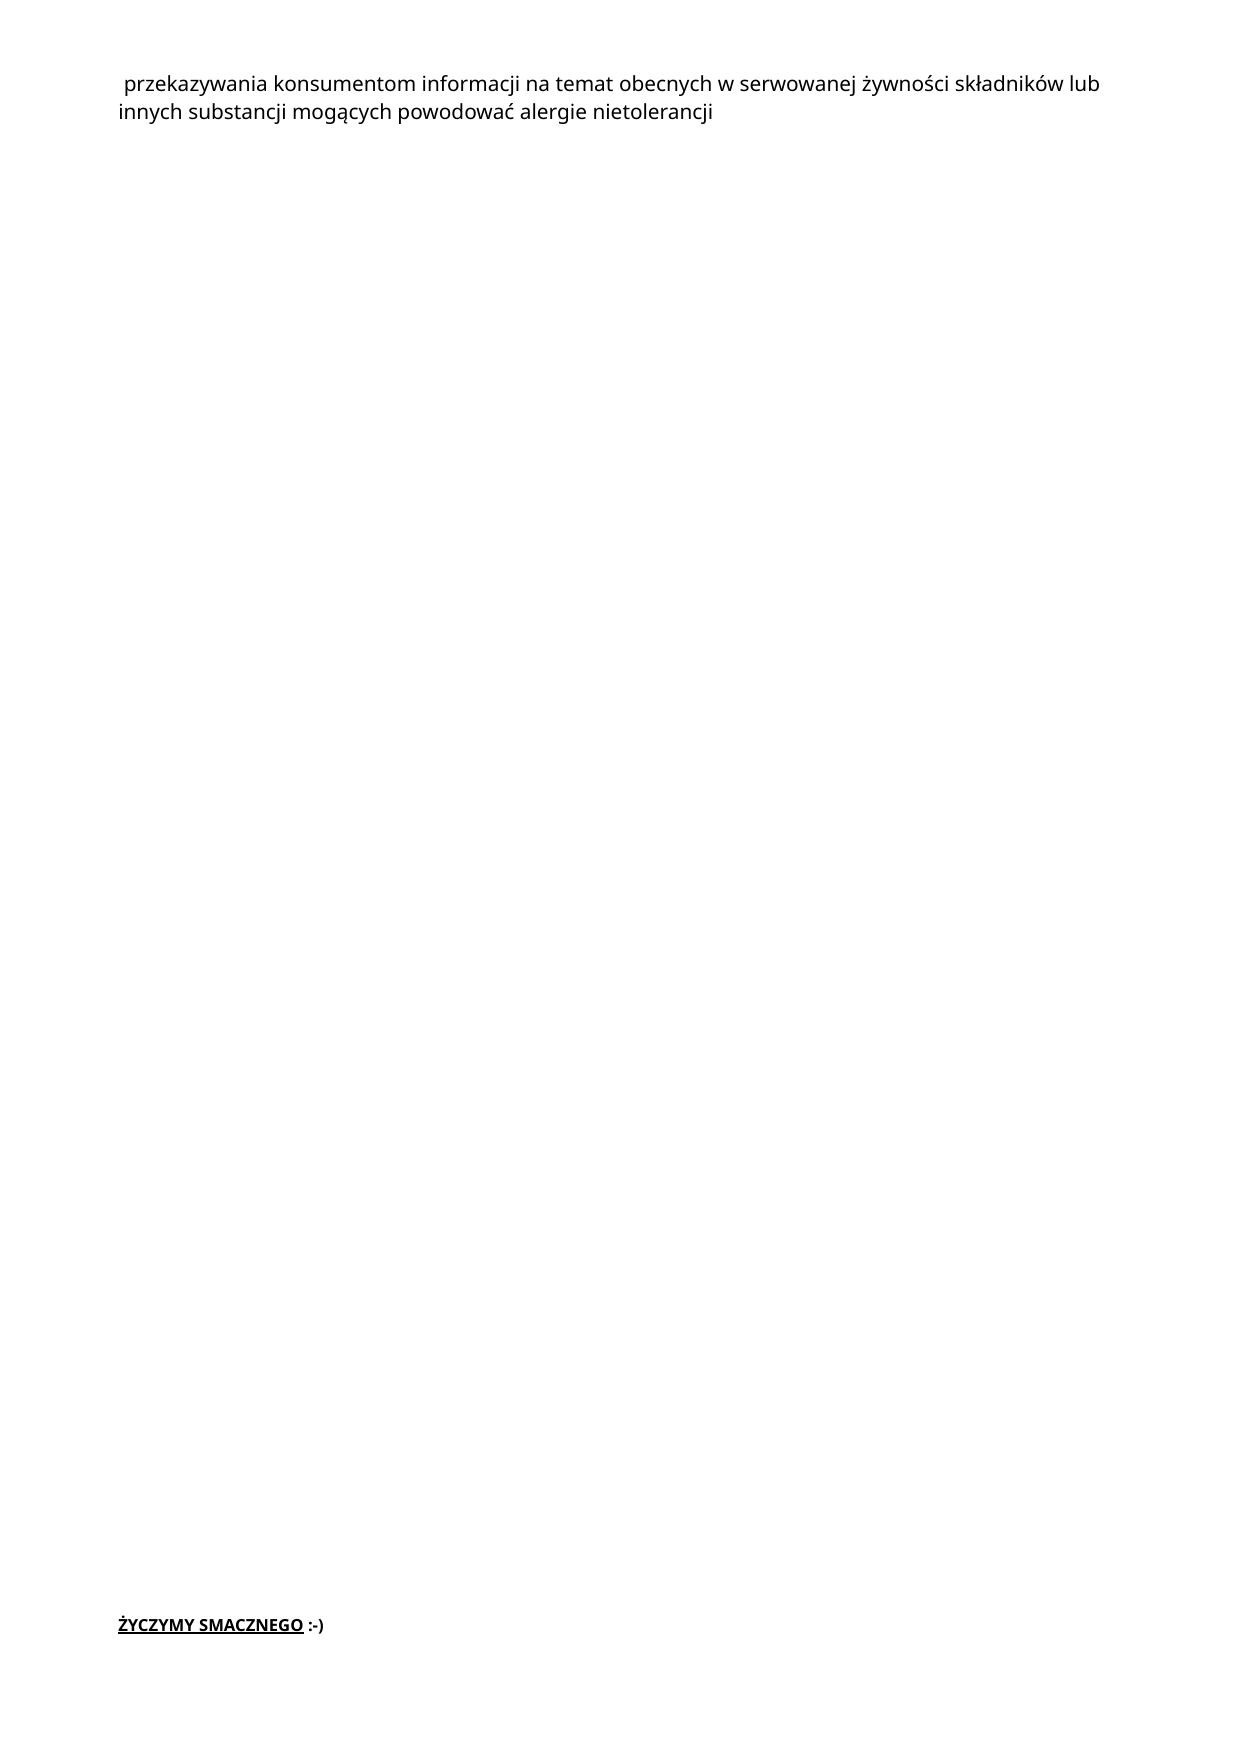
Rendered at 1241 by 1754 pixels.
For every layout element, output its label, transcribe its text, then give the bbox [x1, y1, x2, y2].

text przekazywania konsumentom informacji na temat obecnych w serwowanej żywności składników lub innych substancji mogących powodować alergie nietolerancji [118, 69, 1122, 126]
